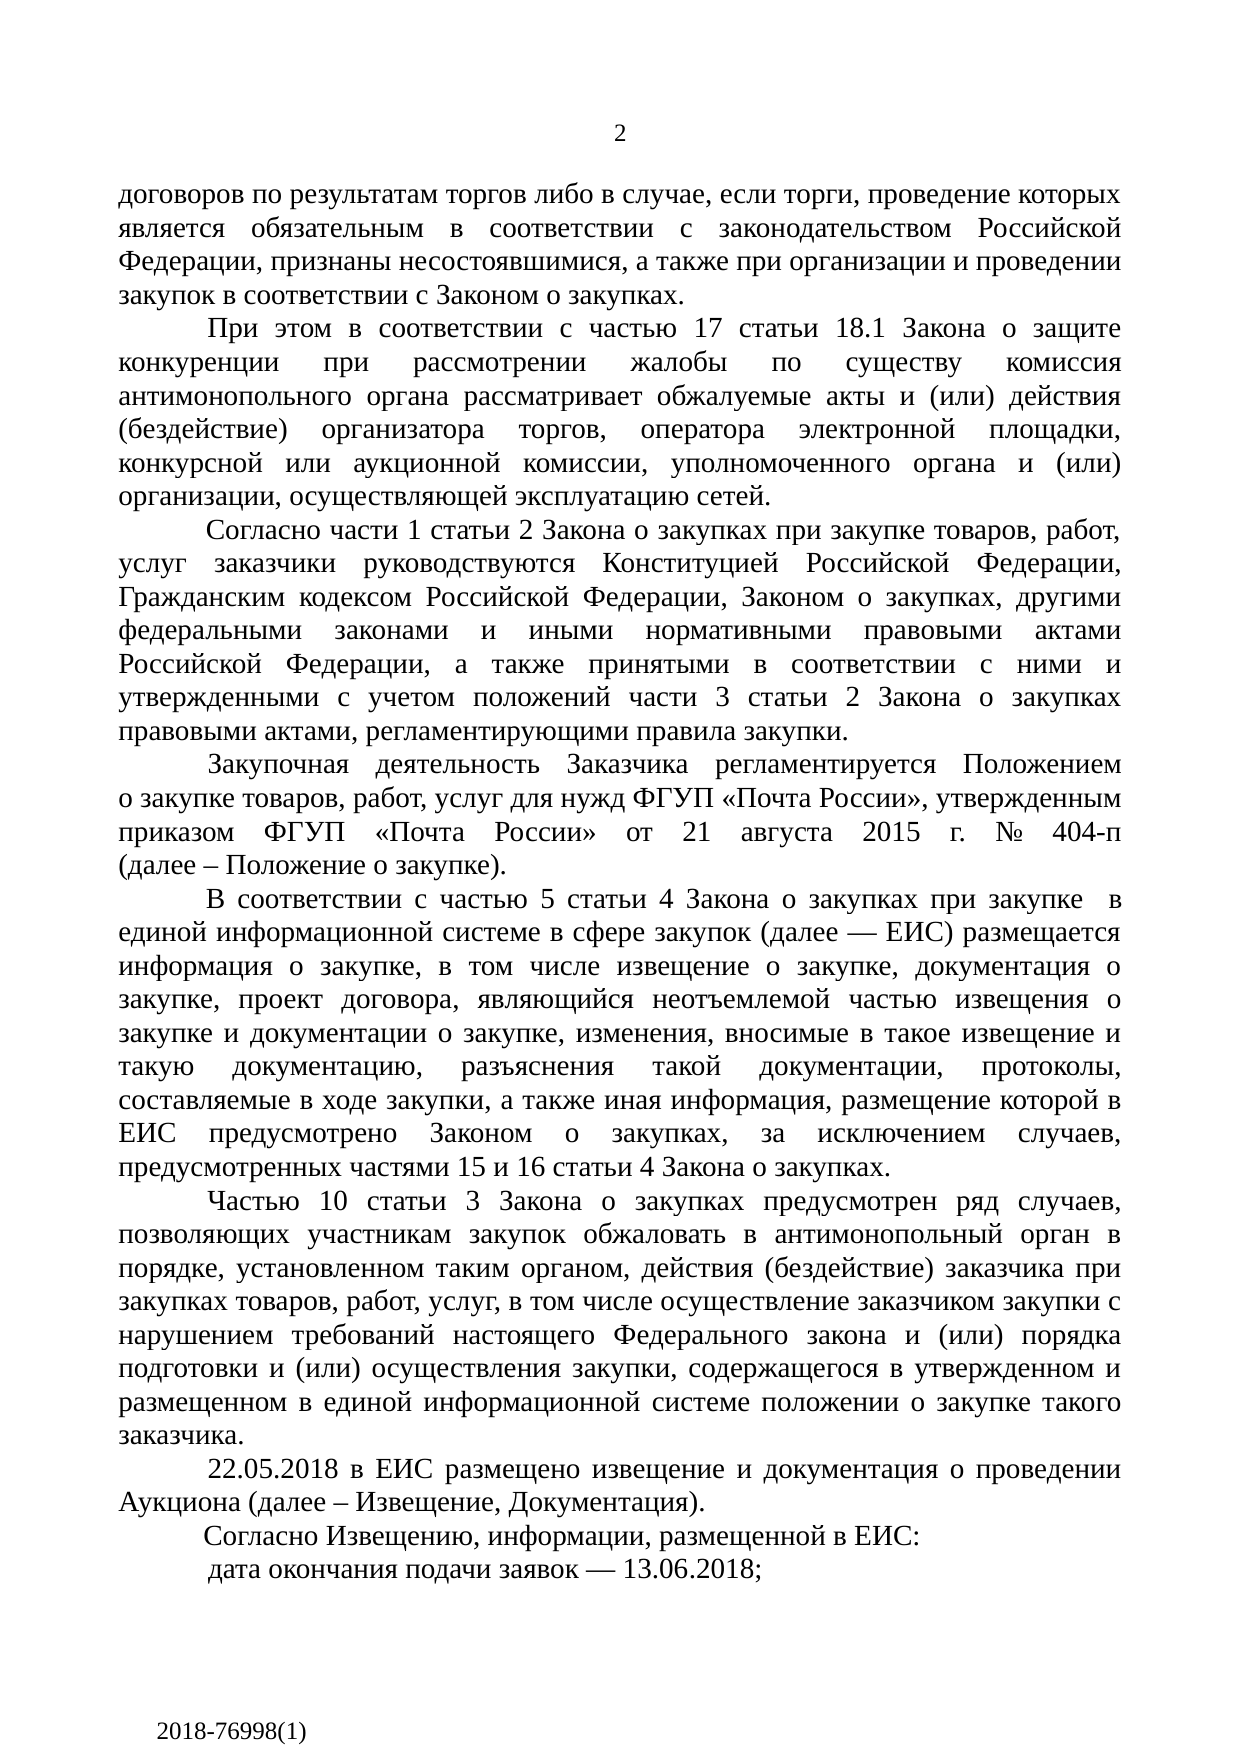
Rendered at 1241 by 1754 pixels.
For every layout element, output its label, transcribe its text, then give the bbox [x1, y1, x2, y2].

text договоров по результатам торгов либо в случае, если торги, проведение которых является обязательным в соответствии с законодательством Российской Федерации, признаны несостоявшимися, а также при организации и проведении закупок в соответствии с Законом о закупках. [118, 176, 1122, 311]
text Частью 10 статьи 3 Закона о закупках предусмотрен ряд случаев, позволяющих участникам закупок обжаловать в антимонопольный орган в порядке, установленном таким органом, действия (бездействие) заказчика при закупках товаров, работ, услуг, в том числе осуществление заказчиком закупки с нарушением требований настоящего Федерального закона и (или) порядка подготовки и (или) осуществления закупки, содержащегося в утвержденном и размещенном в единой информационной системе положении о закупке такого заказчика. [118, 1183, 1122, 1451]
text Согласно части 1 статьи 2 Закона о закупках при закупке товаров, работ, услуг заказчики руководствуются Конституцией Российской Федерации, Гражданским кодексом Российской Федерации, Законом о закупках, другими федеральными законами и иными нормативными правовыми актами Российской Федерации, а также принятыми в соответствии с ними и утвержденными с учетом положений части 3 статьи 2 Закона о закупках правовыми актами, регламентирующими правила закупки. [118, 512, 1122, 747]
text дата окончания подачи заявок — 13.06.2018; [118, 1552, 1122, 1585]
text Согласно Извещению, информации, размещенной в ЕИС: [118, 1518, 1122, 1552]
text Закупочная деятельность Заказчика регламентируется Положением о закупке товаров, работ, услуг для нужд ФГУП «Почта России», утвержденным приказом ФГУП «Почта России» от 21 августа 2015 г. № 404-п (далее – Положение о закупке). [118, 747, 1122, 881]
text При этом в соответствии с частью 17 статьи 18.1 Закона о защите конкуренции при рассмотрении жалобы по существу комиссия антимонопольного органа рассматривает обжалуемые акты и (или) действия (бездействие) организатора торгов, оператора электронной площадки, конкурсной или аукционной комиссии, уполномоченного органа и (или) организации, осуществляющей эксплуатацию сетей. [118, 311, 1122, 512]
text В соответствии с частью 5 статьи 4 Закона о закупках при закупке в единой информационной системе в сфере закупок (далее — ЕИС) размещается информация о закупке, в том числе извещение о закупке, документация о закупке, проект договора, являющийся неотъемлемой частью извещения о закупке и документации о закупке, изменения, вносимые в такое извещение и такую документацию, разъяснения такой документации, протоколы, составляемые в ходе закупки, а также иная информация, размещение которой в ЕИС предусмотрено Законом о закупках, за исключением случаев, предусмотренных частями 15 и 16 статьи 4 Закона о закупках. [118, 881, 1122, 1183]
text 22.05.2018 в ЕИС размещено извещение и документация о проведении Аукциона (далее – Извещение, Документация). [118, 1451, 1122, 1518]
